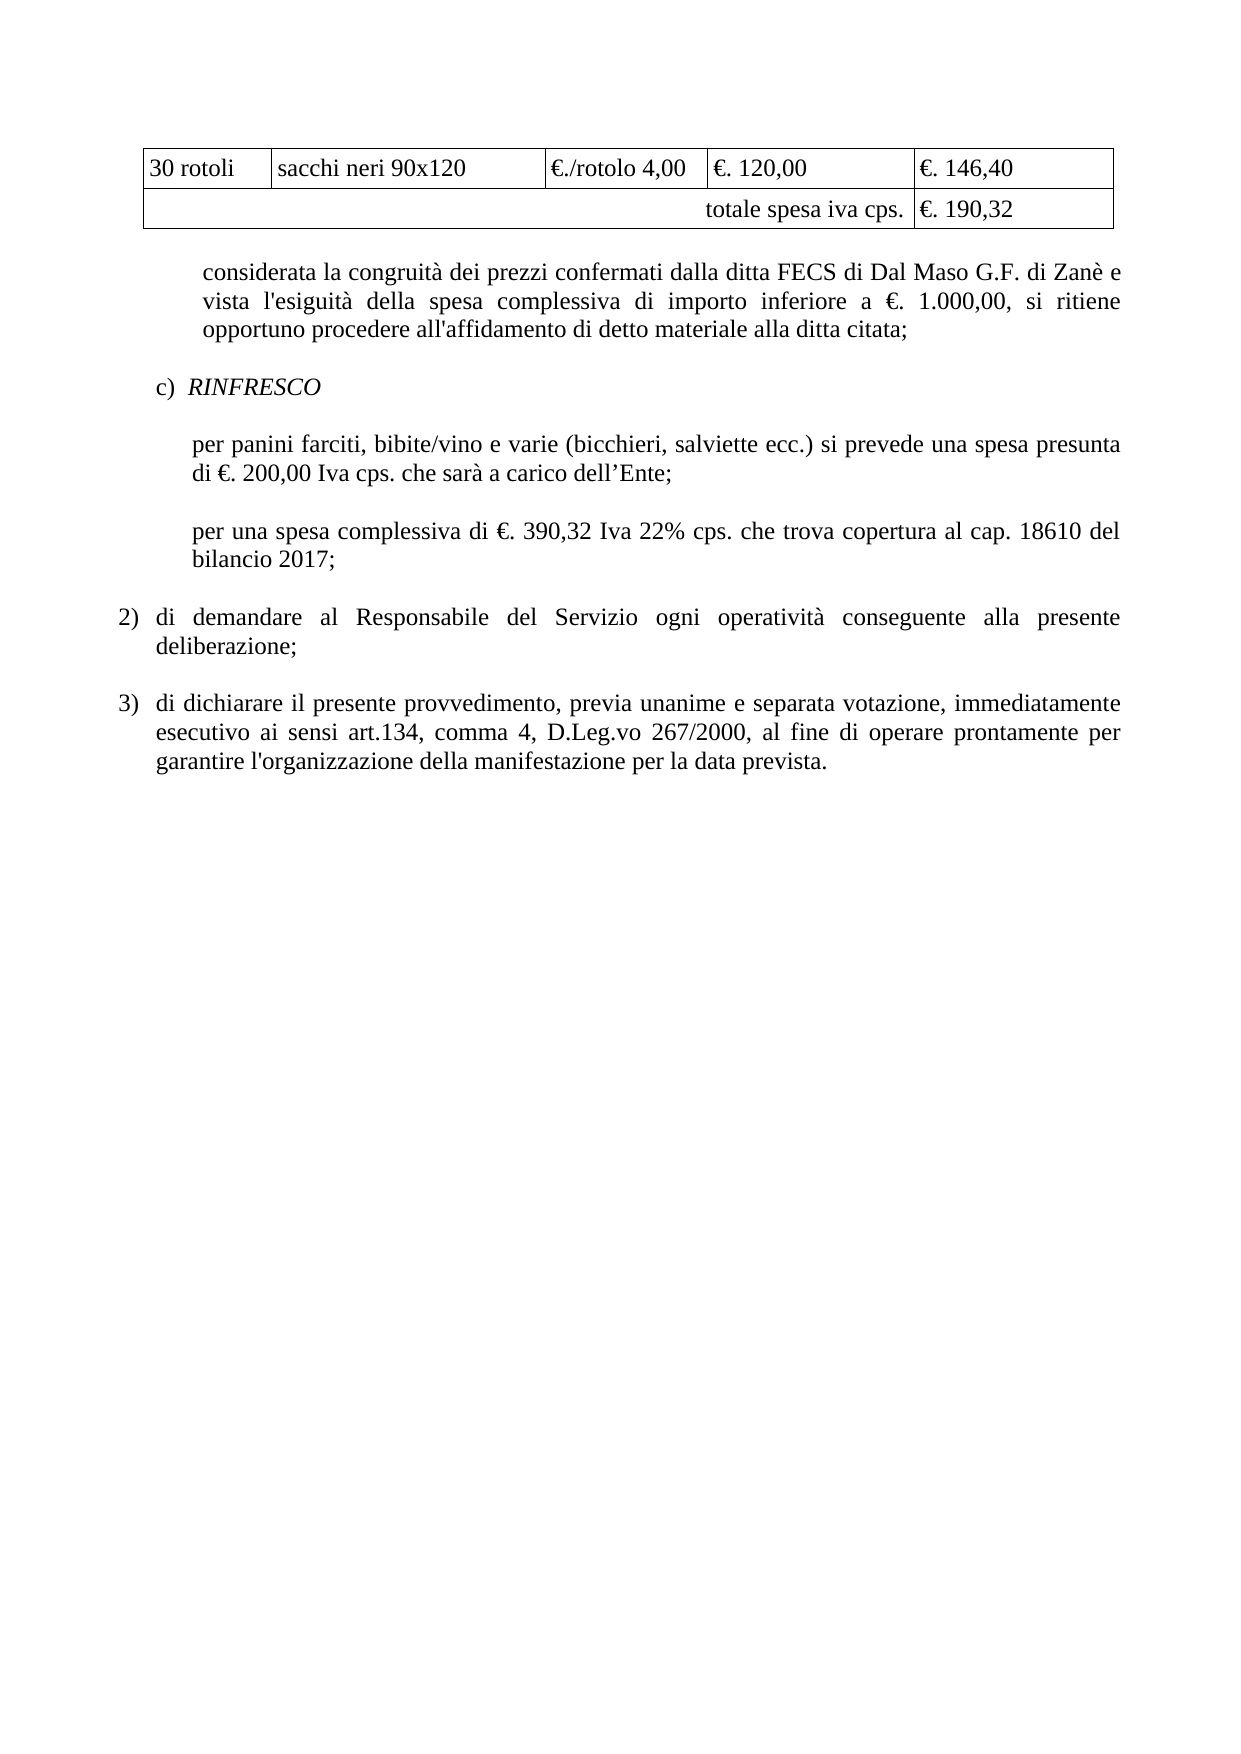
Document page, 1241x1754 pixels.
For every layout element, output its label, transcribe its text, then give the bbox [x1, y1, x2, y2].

table_cell 30 rotoli [144, 149, 271, 188]
table_cell sacchi neri 90x120 [272, 149, 545, 188]
table_cell €. 146,40 [915, 149, 1113, 188]
table_cell €./rotolo 4,00 [546, 149, 707, 188]
list di demandare al Responsabile del Servizio ogni operatività conseguente alla presente deliberazione; [118, 602, 1122, 659]
table_cell €. 190,32 [915, 189, 1113, 228]
text per panini farciti, bibite/vino e varie (bicchieri, salviette ecc.) si prevede una spesa presunta di €. 200,00 Iva cps. che sarà a carico dell’Ente; [192, 429, 1122, 487]
table_cell totale spesa iva cps. [144, 189, 914, 228]
list di dichiarare il presente provvedimento, previa unanime e separata votazione, immediatamente esecutivo ai sensi art.134, comma 4, D.Leg.vo 267/2000, al fine di operare prontamente per garantire l'organizzazione della manifestazione per la data prevista. [118, 688, 1122, 774]
text c) RINFRESCO [118, 372, 1122, 401]
table_cell €. 120,00 [708, 149, 914, 188]
text per una spesa complessiva di €. 390,32 Iva 22% cps. che trova copertura al cap. 18610 del bilancio 2017; [192, 516, 1122, 573]
text considerata la congruità dei prezzi confermati dalla ditta FECS di Dal Maso G.F. di Zanè e vista l'esiguità della spesa complessiva di importo inferiore a €. 1.000,00, si ritiene opportuno procedere all'affidamento di detto materiale alla ditta citata; [202, 257, 1122, 343]
